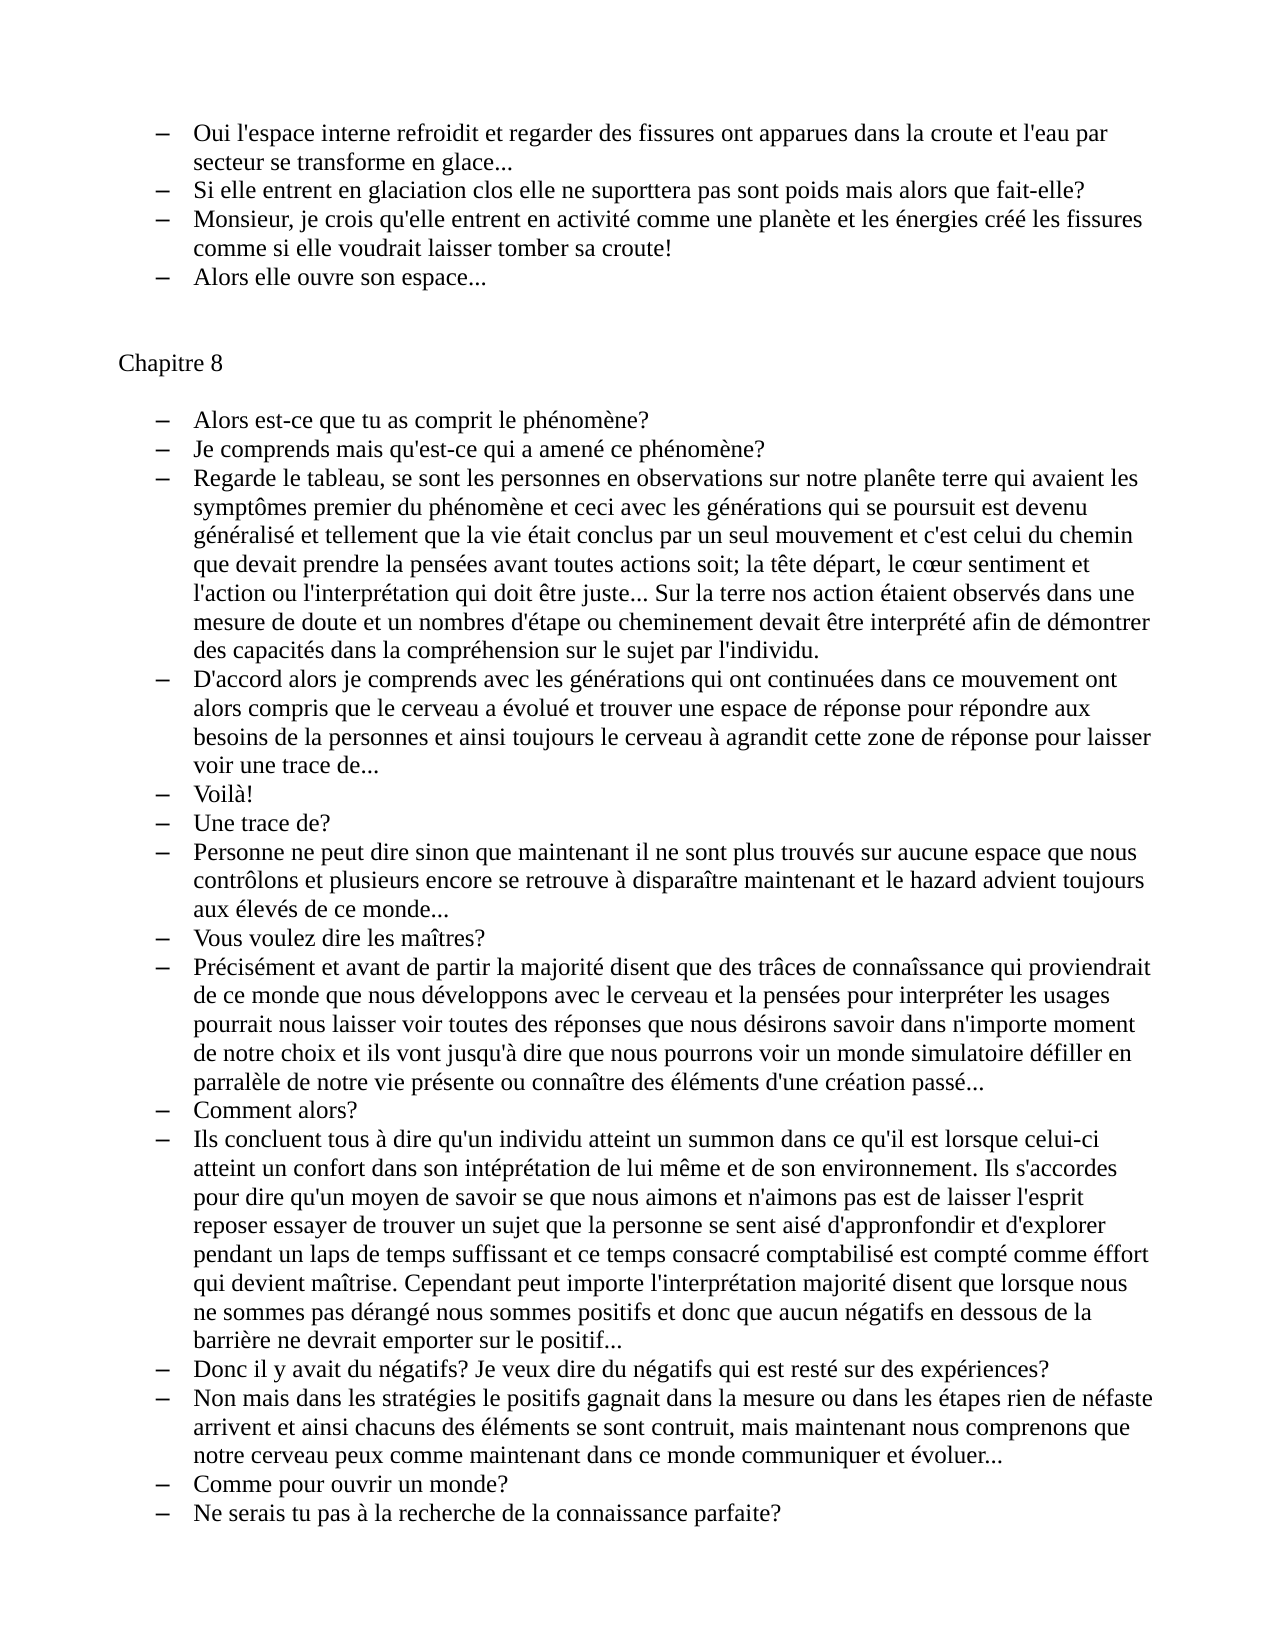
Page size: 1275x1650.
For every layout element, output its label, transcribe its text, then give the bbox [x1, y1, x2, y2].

list Ils concluent tous à dire qu'un individu atteint un summon dans ce qu'il est lorsque celui-ci atteint un confort dans son intéprétation de lui même et de son environnement. Ils s'accordes pour dire qu'un moyen de savoir se que nous aimons et n'aimons pas est de laisser l'esprit reposer essayer de trouver un sujet que la personne se sent aisé d'appronfondir et d'explorer pendant un laps de temps suffissant et ce temps consacré comptabilisé est compté comme éffort qui devient maîtrise. Cependant peut importe l'interprétation majorité disent que lorsque nous ne sommes pas dérangé nous sommes positifs et donc que aucun négatifs en dessous de la barrière ne devrait emporter sur le positif... [156, 1124, 1157, 1354]
list Personne ne peut dire sinon que maintenant il ne sont plus trouvés sur aucune espace que nous contrôlons et plusieurs encore se retrouve à disparaître maintenant et le hazard advient toujours aux élevés de ce monde... [156, 837, 1157, 923]
list Si elle entrent en glaciation clos elle ne suporttera pas sont poids mais alors que fait-elle? [156, 176, 1157, 204]
list Ne serais tu pas à la recherche de la connaissance parfaite? [156, 1498, 1157, 1527]
list Voilà! [156, 779, 1157, 808]
list Oui l'espace interne refroidit et regarder des fissures ont apparues dans la croute et l'eau par secteur se transforme en glace... [156, 118, 1157, 176]
list Alors elle ouvre son espace... [156, 262, 1157, 291]
list Je comprends mais qu'est-ce qui a amené ce phénomène? [156, 434, 1157, 463]
list Précisément et avant de partir la majorité disent que des trâces de connaîssance qui proviendrait de ce monde que nous développons avec le cerveau et la pensées pour interpréter les usages pourrait nous laisser voir toutes des réponses que nous désirons savoir dans n'importe moment de notre choix et ils vont jusqu'à dire que nous pourrons voir un monde simulatoire défiller en parralèle de notre vie présente ou connaître des éléments d'une création passé... [156, 952, 1157, 1096]
text Chapitre 8 [118, 348, 1157, 377]
list Vous voulez dire les maîtres? [156, 923, 1157, 952]
list D'accord alors je comprends avec les générations qui ont continuées dans ce mouvement ont alors compris que le cerveau a évolué et trouver une espace de réponse pour répondre aux besoins de la personnes et ainsi toujours le cerveau à agrandit cette zone de réponse pour laisser voir une trace de... [156, 664, 1157, 779]
list Alors est-ce que tu as comprit le phénomène? [156, 406, 1157, 434]
list Une trace de? [156, 808, 1157, 837]
list Comment alors? [156, 1096, 1157, 1124]
list Donc il y avait du négatifs? Je veux dire du négatifs qui est resté sur des expériences? [156, 1354, 1157, 1383]
list Monsieur, je crois qu'elle entrent en activité comme une planète et les énergies créé les fissures comme si elle voudrait laisser tomber sa croute! [156, 204, 1157, 262]
list Non mais dans les stratégies le positifs gagnait dans la mesure ou dans les étapes rien de néfaste arrivent et ainsi chacuns des éléments se sont contruit, mais maintenant nous comprenons que notre cerveau peux comme maintenant dans ce monde communiquer et évoluer... [156, 1383, 1157, 1469]
list Comme pour ouvrir un monde? [156, 1469, 1157, 1498]
list Regarde le tableau, se sont les personnes en observations sur notre planête terre qui avaient les symptômes premier du phénomène et ceci avec les générations qui se poursuit est devenu généralisé et tellement que la vie était conclus par un seul mouvement et c'est celui du chemin que devait prendre la pensées avant toutes actions soit; la tête départ, le cœur sentiment et l'action ou l'interprétation qui doit être juste... Sur la terre nos action étaient observés dans une mesure de doute et un nombres d'étape ou cheminement devait être interprété afin de démontrer des capacités dans la compréhension sur le sujet par l'individu. [156, 463, 1157, 664]
